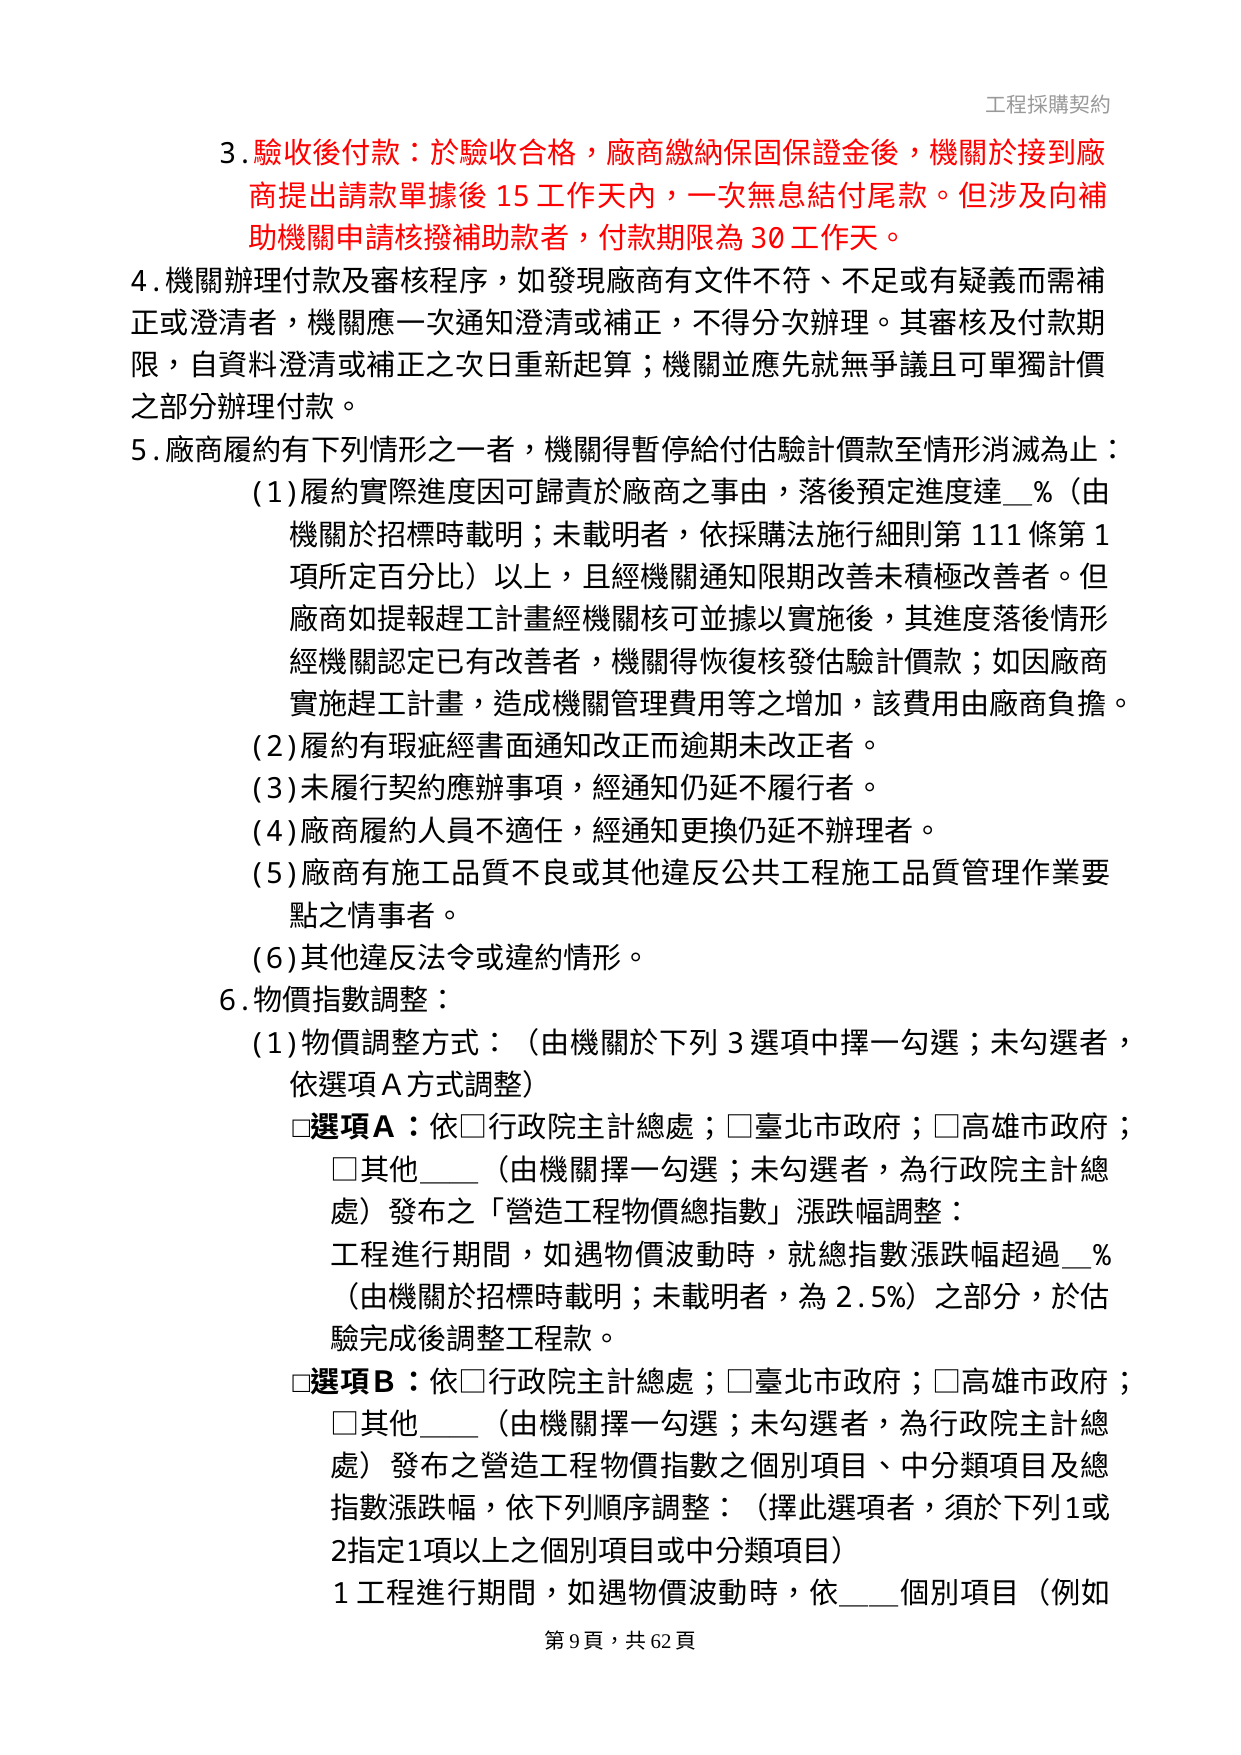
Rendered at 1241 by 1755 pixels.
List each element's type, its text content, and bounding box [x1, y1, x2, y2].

text □選項Ｂ：依□行政院主計總處；□臺北市政府；□高雄市政府；□其他＿＿（由機關擇一勾選；未勾選者，為行政院主計總處）發布之營造工程物價指數之個別項目、中分類項目及總指數漲跌幅，依下列順序調整：（擇此選項者，須於下列1或2指定1項以上之個別項目或中分類項目） [292, 1358, 1110, 1570]
text 5.廠商履約有下列情形之一者，機關得暫停給付估驗計價款至情形消滅為止： [130, 426, 1108, 469]
text (1)履約實際進度因可歸責於廠商之事由，落後預定進度達＿%（由機關於招標時載明；未載明者，依採購法施行細則第111條第1項所定百分比）以上，且經機關通知限期改善未積極改善者。但廠商如提報趕工計畫經機關核可並據以實施後，其進度落後情形經機關認定已有改善者，機關得恢復核發估驗計價款；如因廠商實施趕工計畫，造成機關管理費用等之增加，該費用由廠商負擔。 [248, 469, 1110, 723]
text 3.驗收後付款：於驗收合格，廠商繳納保固保證金後，機關於接到廠商提出請款單據後15工作天內，一次無息結付尾款。但涉及向補助機關申請核撥補助款者，付款期限為30工作天。 [218, 130, 1108, 257]
text (6)其他違反法令或違約情形。 [248, 934, 1110, 977]
text (2)履約有瑕疵經書面通知改正而逾期未改正者。 [248, 723, 1110, 765]
text (4)廠商履約人員不適任，經通知更換仍延不辦理者。 [248, 807, 1110, 850]
text □選項Ａ：依□行政院主計總處；□臺北市政府；□高雄市政府；□其他＿＿（由機關擇一勾選；未勾選者，為行政院主計總處）發布之「營造工程物價總指數」漲跌幅調整： [292, 1104, 1110, 1231]
text 6.物價指數調整： [218, 977, 1108, 1019]
text (1)物價調整方式：（由機關於下列3選項中擇一勾選；未勾選者，依選項Ａ方式調整） [248, 1019, 1110, 1104]
text 4.機關辦理付款及審核程序，如發現廠商有文件不符、不足或有疑義而需補正或澄清者，機關應一次通知澄清或補正，不得分次辦理。其審核及付款期限，自資料澄清或補正之次日重新起算；機關並應先就無爭議且可單獨計價之部分辦理付款。 [130, 257, 1108, 426]
text (5)廠商有施工品質不良或其他違反公共工程施工品質管理作業要點之情事者。 [248, 850, 1110, 934]
text (3)未履行契約應辦事項，經通知仍延不履行者。 [248, 765, 1110, 807]
text 工程進行期間，如遇物價波動時，就總指數漲跌幅超過＿%（由機關於招標時載明；未載明者，為2.5%）之部分，於估驗完成後調整工程款。 [330, 1231, 1110, 1358]
text 1工程進行期間，如遇物價波動時，依＿＿個別項目（例如 [332, 1570, 1110, 1612]
